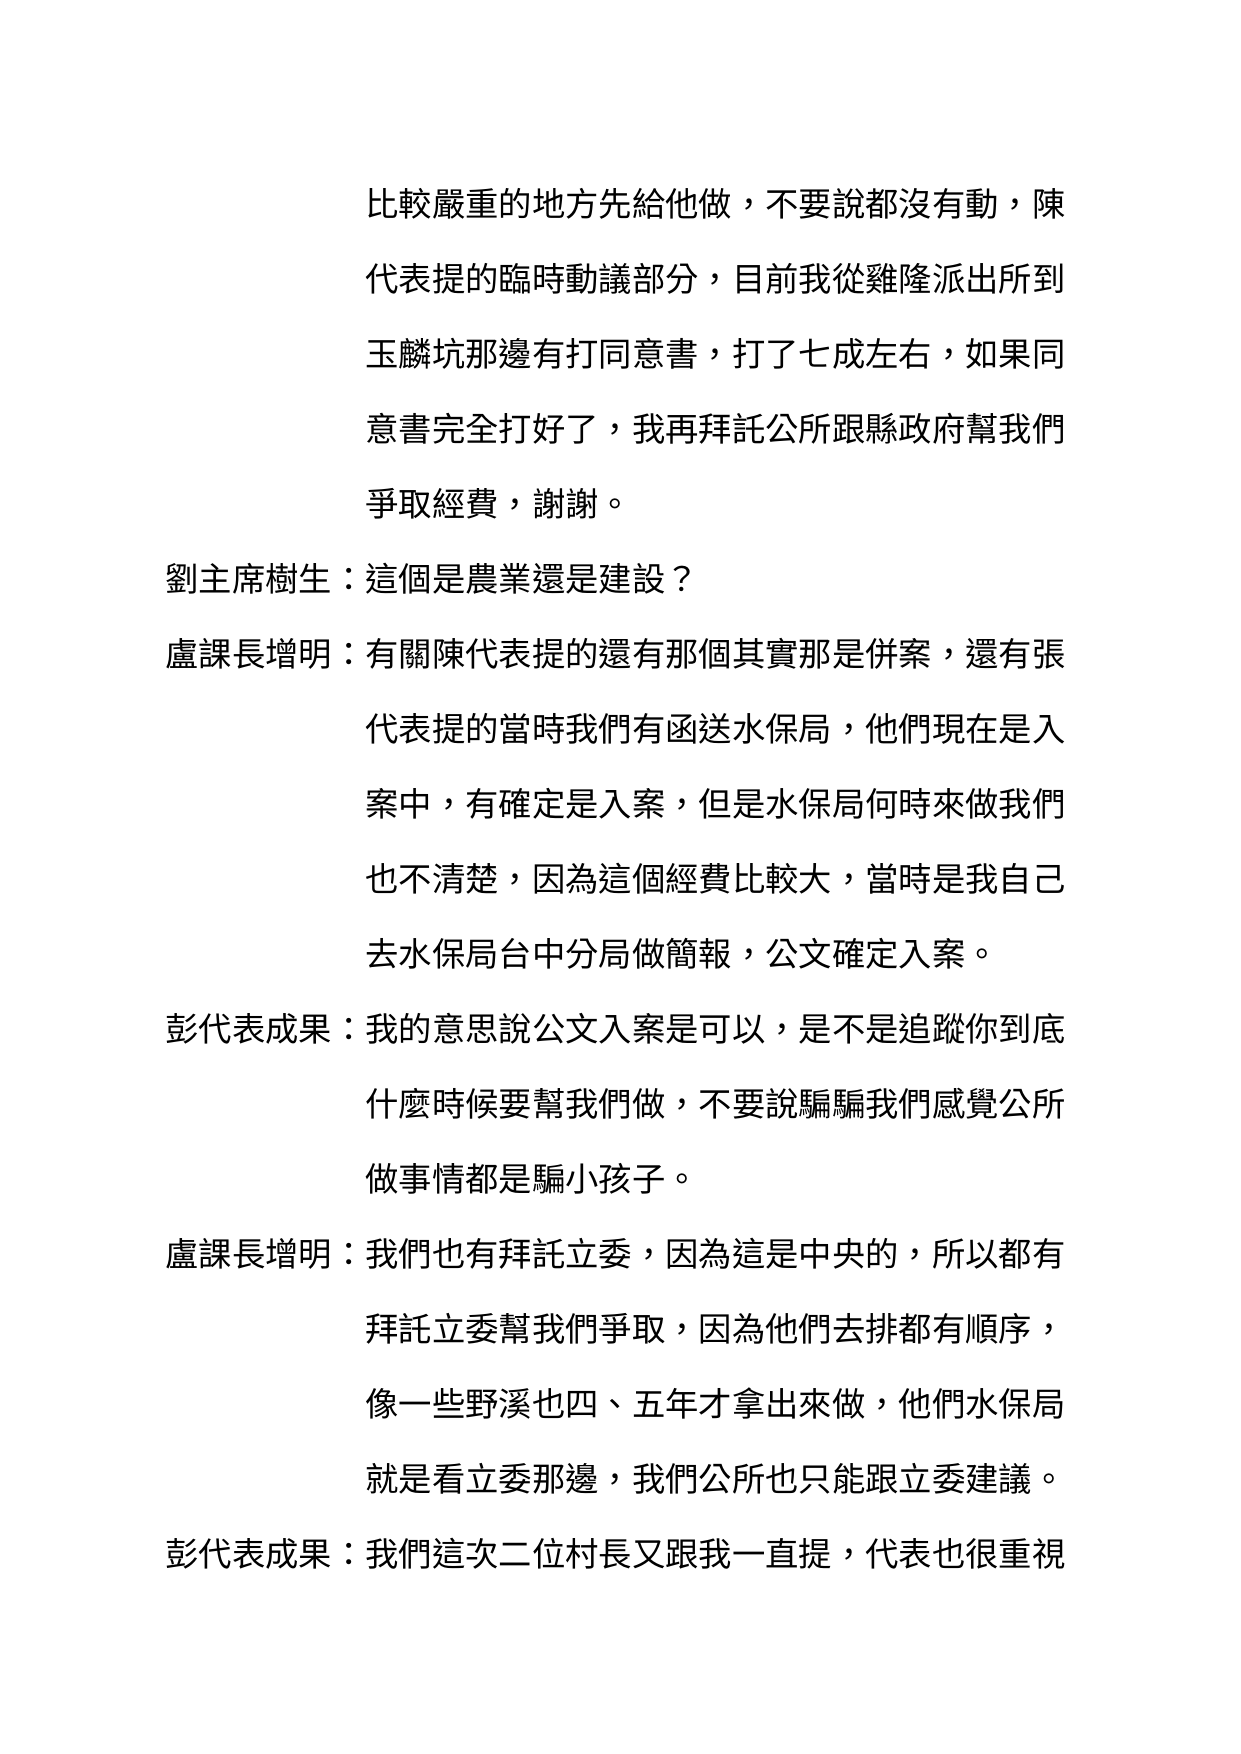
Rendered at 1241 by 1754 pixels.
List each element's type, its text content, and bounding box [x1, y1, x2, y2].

text 劉主席樹生：這個是農業還是建設？ [165, 539, 1075, 614]
text 彭代表成果：我們這次二位村長又跟我一直提，代表也很重視 [165, 1514, 1075, 1589]
text 盧課長增明：我們也有拜託立委，因為這是中央的，所以都有拜託立委幫我們爭取，因為他們去排都有順序，像一些野溪也四、五年才拿出來做，他們水保局就是看立委那邊，我們公所也只能跟立委建議。 [165, 1214, 1075, 1514]
text 比較嚴重的地方先給他做，不要說都沒有動，陳代表提的臨時動議部分，目前我從雞隆派出所到玉麟坑那邊有打同意書，打了七成左右，如果同意書完全打好了，我再拜託公所跟縣政府幫我們爭取經費，謝謝。 [165, 164, 1075, 539]
text 彭代表成果：我的意思說公文入案是可以，是不是追蹤你到底什麼時候要幫我們做，不要說騙騙我們感覺公所做事情都是騙小孩子。 [165, 989, 1075, 1214]
text 盧課長增明：有關陳代表提的還有那個其實那是併案，還有張代表提的當時我們有函送水保局，他們現在是入案中，有確定是入案，但是水保局何時來做我們也不清楚，因為這個經費比較大，當時是我自己去水保局台中分局做簡報，公文確定入案。 [165, 614, 1075, 989]
